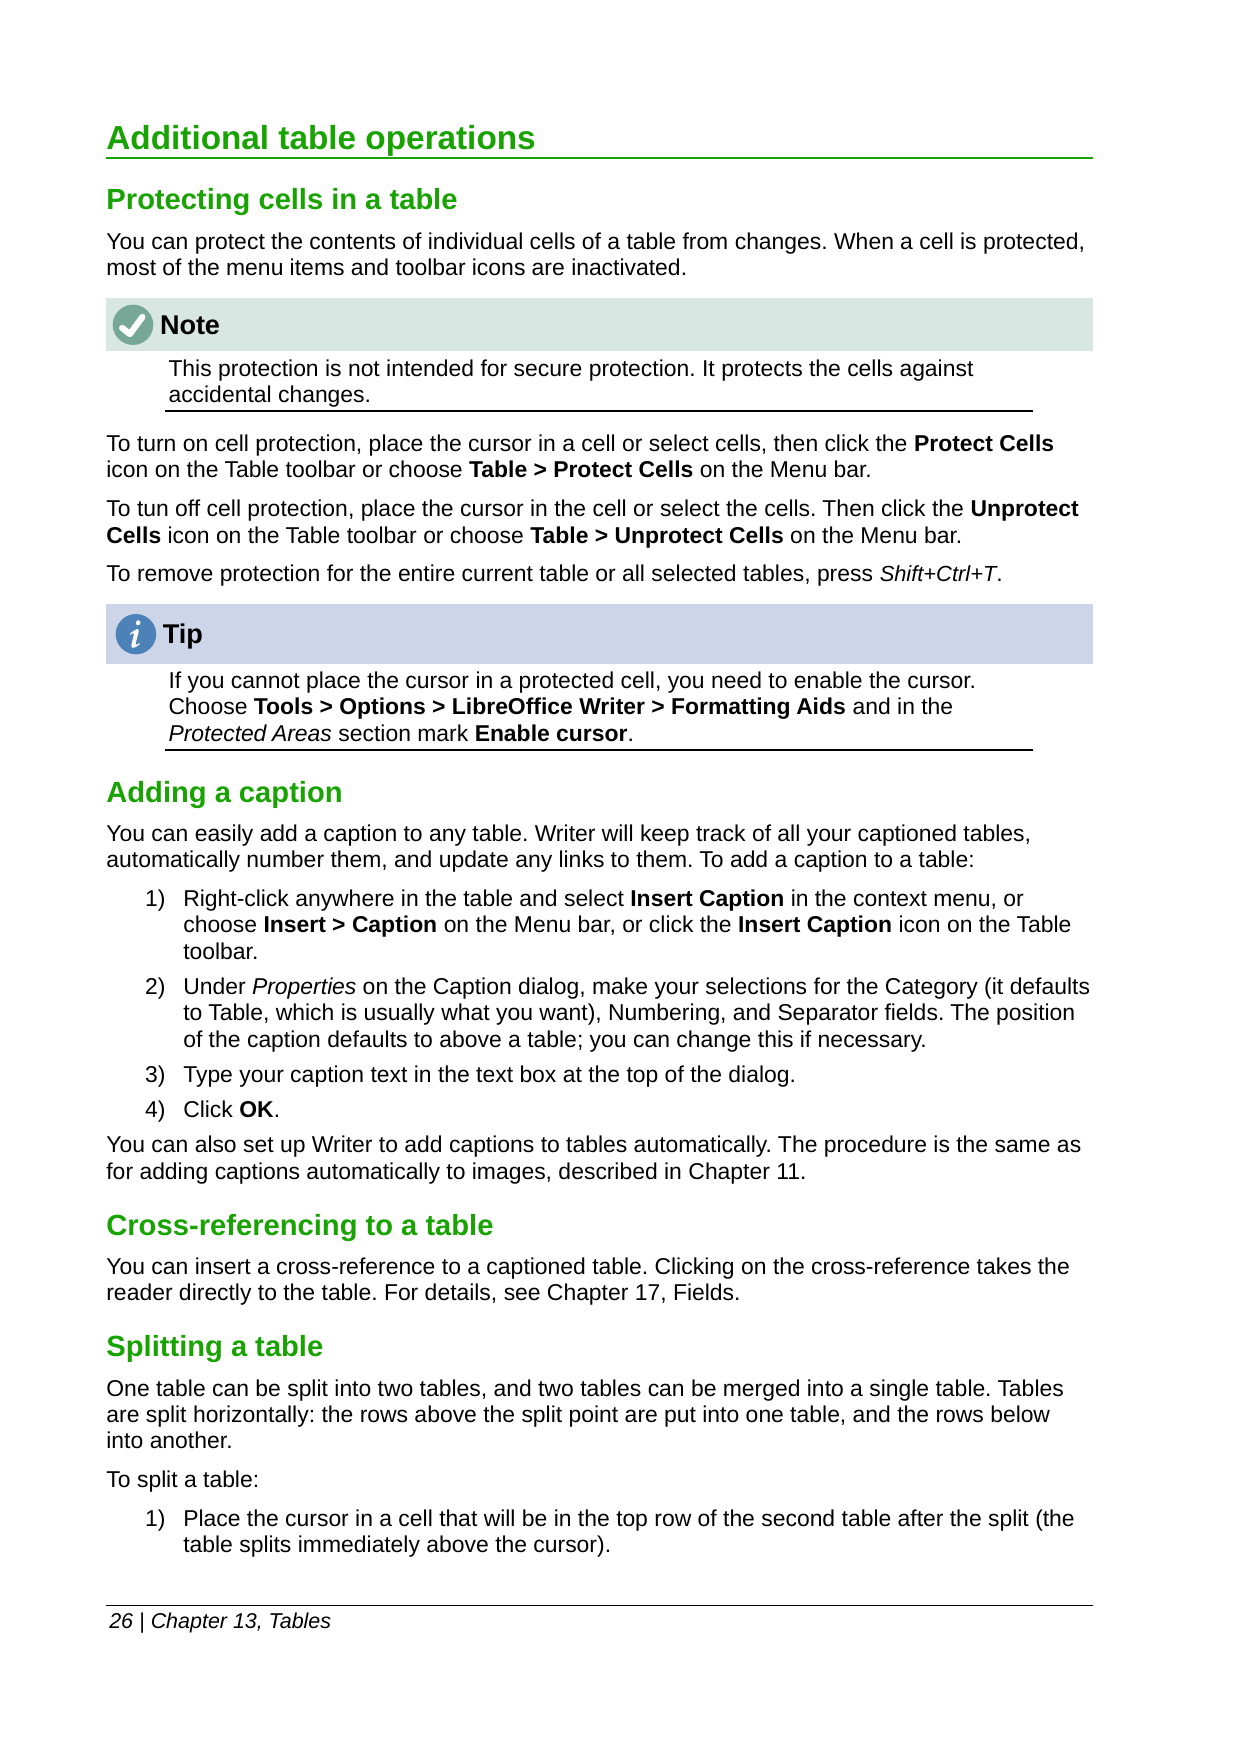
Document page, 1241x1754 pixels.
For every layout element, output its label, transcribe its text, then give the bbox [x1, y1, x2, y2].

list Place the cursor in a cell that will be in the top row of the second table after the split (the table splits immediately above the cursor). [165, 1505, 1093, 1558]
list Click OK. [165, 1096, 1093, 1122]
text You can protect the contents of individual cells of a table from changes. When a cell is protected, most of the menu items and toolbar icons are inactivated. [106, 228, 1093, 280]
list You can insert a cross‑reference to a captioned table. Clicking on the cross-reference takes the reader directly to the table. For details, see Chapter 17, Fields. [106, 1253, 1093, 1306]
list Right-click anywhere in the table and select Insert Caption in the context menu, or choose Insert > Caption on the Menu bar, or click the Insert Caption icon on the Table toolbar. [165, 885, 1093, 964]
list Under Properties on the Caption dialog, make your selections for the Category (it defaults to Table, which is usually what you want), Numbering, and Separator fields. The position of the caption defaults to above a table; you can change this if necessary. [165, 973, 1093, 1052]
text If you cannot place the cursor in a protected cell, you need to enable the cursor. Choose Tools > Options > LibreOffice Writer > Formatting Aids and in the Protected Areas section mark Enable cursor. [165, 664, 1033, 749]
list To split a table: [106, 1466, 1093, 1493]
text You can easily add a caption to any table. Writer will keep track of all your captioned tables, automatically number them, and update any links to them. To add a caption to a table: [106, 820, 1093, 873]
subtitle Additional table operations [106, 118, 1093, 157]
text This protection is not intended for secure protection. It protects the cells against accidental changes. [165, 351, 1033, 410]
subtitle Protecting cells in a table [106, 182, 1093, 216]
text To remove protection for the entire current table or all selected tables, press Shift+Ctrl+T. [106, 560, 1093, 587]
list Type your caption text in the text box at the top of the dialog. [165, 1061, 1093, 1087]
subtitle Splitting a table [106, 1329, 1093, 1363]
subtitle Tip [106, 604, 1093, 664]
subtitle Cross‑referencing to a table [106, 1208, 1093, 1241]
text You can also set up Writer to add captions to tables automatically. The procedure is the same as for adding captions automatically to images, described in Chapter 11. [106, 1131, 1093, 1184]
list To turn on cell protection, place the cursor in a cell or select cells, then click the Protect Cells icon on the Table toolbar or choose Table > Protect Cells on the Menu bar. [106, 430, 1093, 483]
text One table can be split into two tables, and two tables can be merged into a single table. Tables are split horizontally: the rows above the split point are put into one table, and the rows below into another. [106, 1375, 1093, 1454]
list To tun off cell protection, place the cursor in the cell or select the cells. Then click the Unprotect Cells icon on the Table toolbar or choose Table > Unprotect Cells on the Menu bar. [106, 495, 1093, 548]
subtitle Adding a caption [106, 774, 1093, 808]
subtitle Note [106, 298, 1093, 351]
